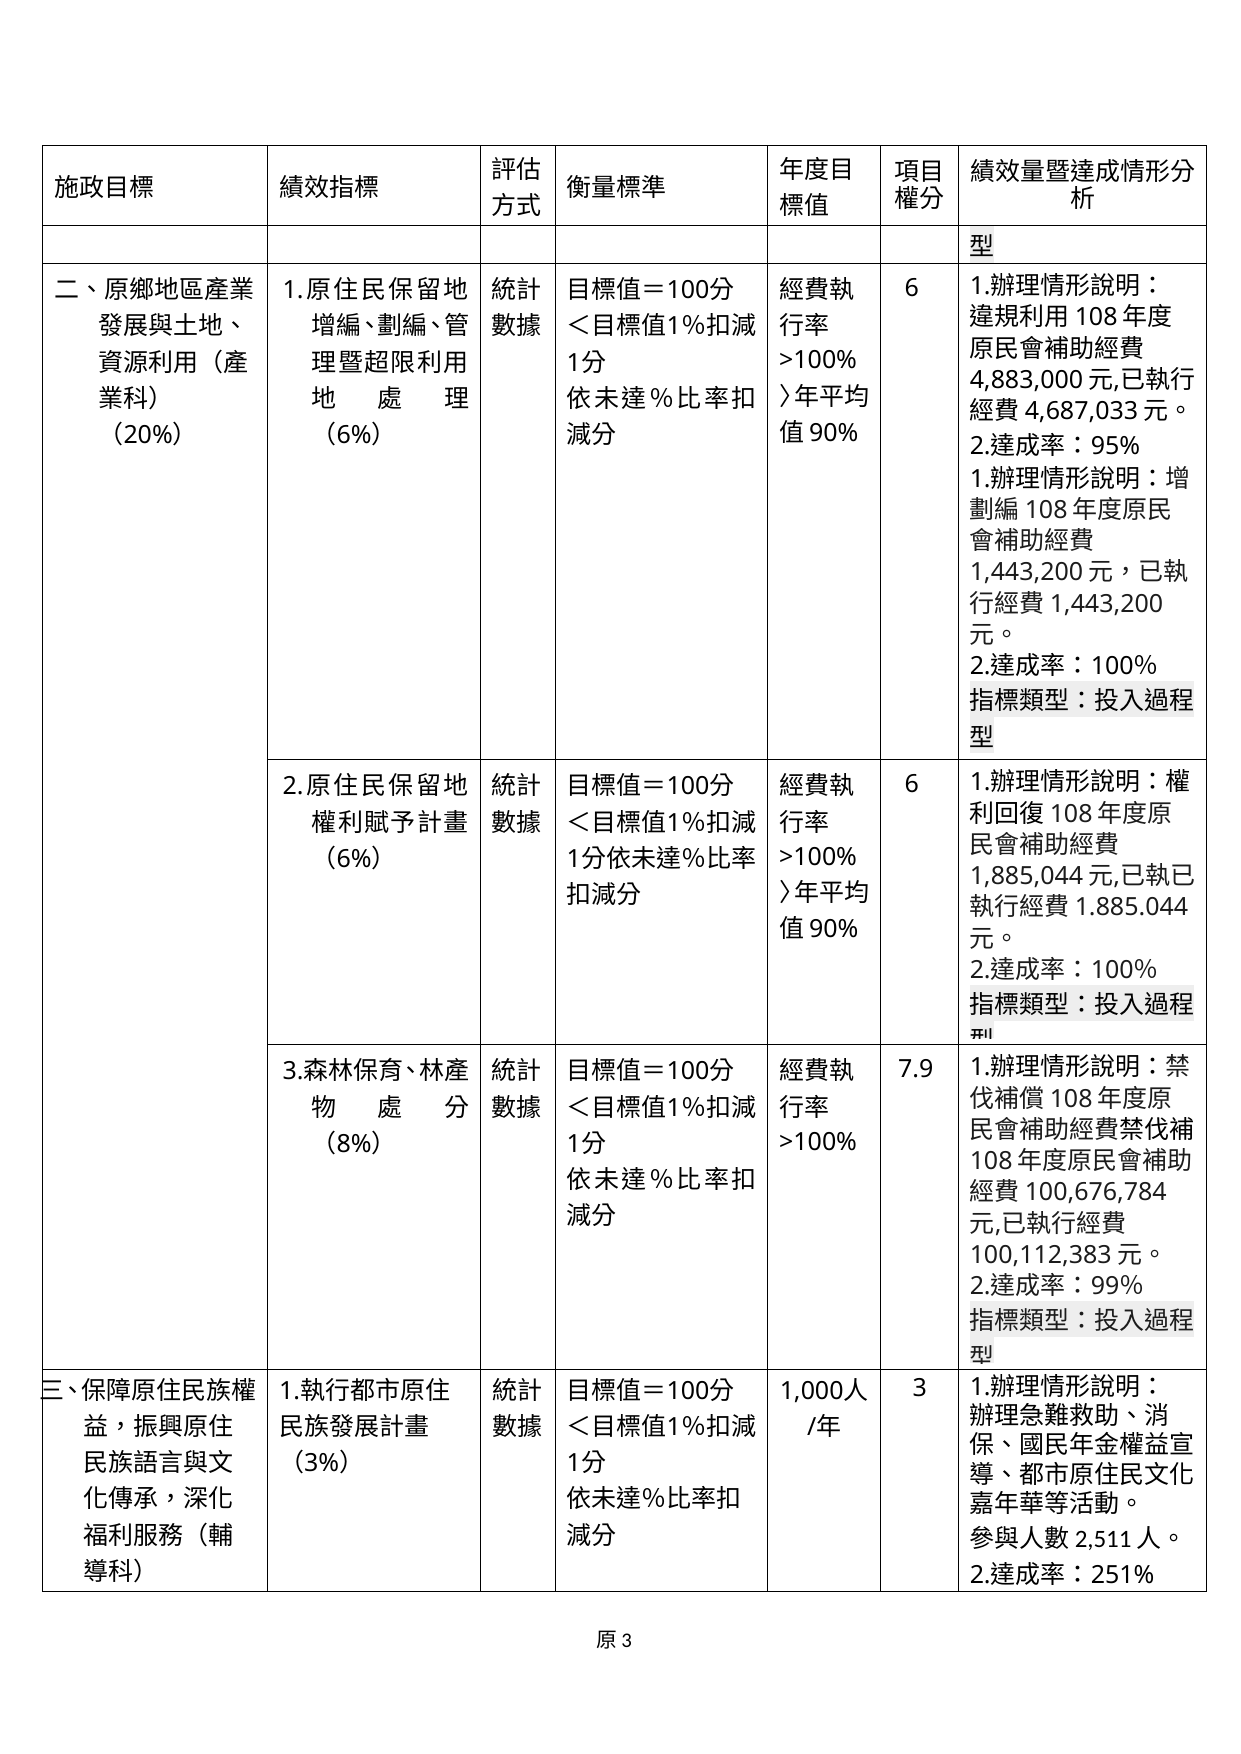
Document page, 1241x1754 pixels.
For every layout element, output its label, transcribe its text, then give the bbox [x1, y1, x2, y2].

table_cell 型 [959, 226, 1206, 263]
table_cell 一、積極協助原住民族地區急需建設之主要道路及部落聯絡道路、環境設施、簡易飲水、灌溉設施、部落風貌改善、原住民地區特色道路改善、前瞻基礎建設計畫（建設科）30% [43, 226, 267, 263]
table_cell 目標值＝100分 ＜目標值1％扣減1分 依未達％比率扣減分 [556, 1045, 767, 1369]
table_header 施政目標 [43, 146, 267, 225]
table_cell 統計數據 [481, 1045, 555, 1369]
table_cell 三、保障原住民族權益，振興原住民族語言與文化傳承，深化福利服務（輔導科）（20%） [43, 1370, 267, 1591]
table_header 績效指標 [268, 146, 480, 225]
table_cell [768, 226, 880, 263]
table_cell 1.執行都市原住民族發展計畫（3%） [268, 1370, 480, 1591]
table_cell 統計數據 [481, 760, 555, 1044]
table_cell 1.辦理情形說明：禁伐補償108年度原民會補助經費禁伐補108年度原民會補助經費100,676,784元,已執行經費100,112,383元。 2.達成率：99％ 指標類型：投入過程型 100,676,784元,已執行經費 2.達成率(%)： [959, 1045, 1206, 1369]
table_header 評估方式 [481, 146, 555, 225]
table_cell 目標值＝100分 ＜目標值1％扣減1分依未達％比率扣減分 [556, 760, 767, 1044]
table_cell 統計數據 [481, 264, 555, 759]
table_cell 1.辦理情形說明： 辦理急難救助、消保、國民年金權益宣導、都市原住民文化嘉年華等活動。 參與人數2,511人。 2.達成率：251% [959, 1370, 1206, 1591]
table_cell 1,000人/年 [768, 1370, 880, 1591]
table_cell 經費執行率>100% 〉年平均值90% [768, 760, 880, 1044]
table_cell 目標值＝100分 ＜目標值1％扣減1分 依未達％比率扣減分 [556, 1370, 767, 1591]
table_cell 7.9 [881, 1045, 958, 1369]
table_cell 統計數據 [481, 1370, 555, 1591]
table_header 年度目標值 [768, 146, 880, 225]
table_cell 3.森林保育、林產物處分（8%） [268, 1045, 480, 1369]
table_header 衡量標準 [556, 146, 767, 225]
table_cell 經費執行率>100% [768, 1045, 880, 1369]
table_header 項目權分 [881, 146, 958, 225]
table_cell 6 [881, 760, 958, 1044]
table_cell [556, 226, 767, 263]
table_cell 1.原住民保留地增編、劃編、管理暨超限利用地處理（6%） [268, 264, 480, 759]
table_cell 2.原住民保留地權利賦予計畫（6%） [268, 760, 480, 1044]
table_cell 經費執行率>100% 〉年平均值90% [768, 264, 880, 759]
table_cell 1.辦理情形說明：權利回復108年度原民會補助經費1,885,044元,已執已執行經費1.885.044元。 2.達成率：100％ 指標類型：投入過程型 1,885,044元。 行經費1,885,044 元。 2.達成率(%)： [959, 760, 1206, 1044]
table_cell 6 [881, 264, 958, 759]
table_cell 目標值＝100分 ＜目標值1％扣減1分 依未達％比率扣減分 [556, 264, 767, 759]
table_cell 1.辦理情形說明： 違規利用108年度原民會補助經費4,883,000元,已執行經費4,687,033元。 2.達成率：95% 1.辦理情形說明：增劃編108年度原民會補助經費1,443,200元，已執行經費1,443,200元。 2.達成率：100％ 指標類型：投入過程型 [959, 264, 1206, 759]
table_cell [481, 226, 555, 263]
table_cell [881, 226, 958, 263]
table_cell 二、原鄉地區產業發展與土地、資源利用（產業科）（20%） [43, 264, 267, 1369]
table_header 績效量暨達成情形分析 [959, 146, 1206, 225]
table_cell 3 [881, 1370, 958, 1591]
table_cell [268, 226, 480, 263]
